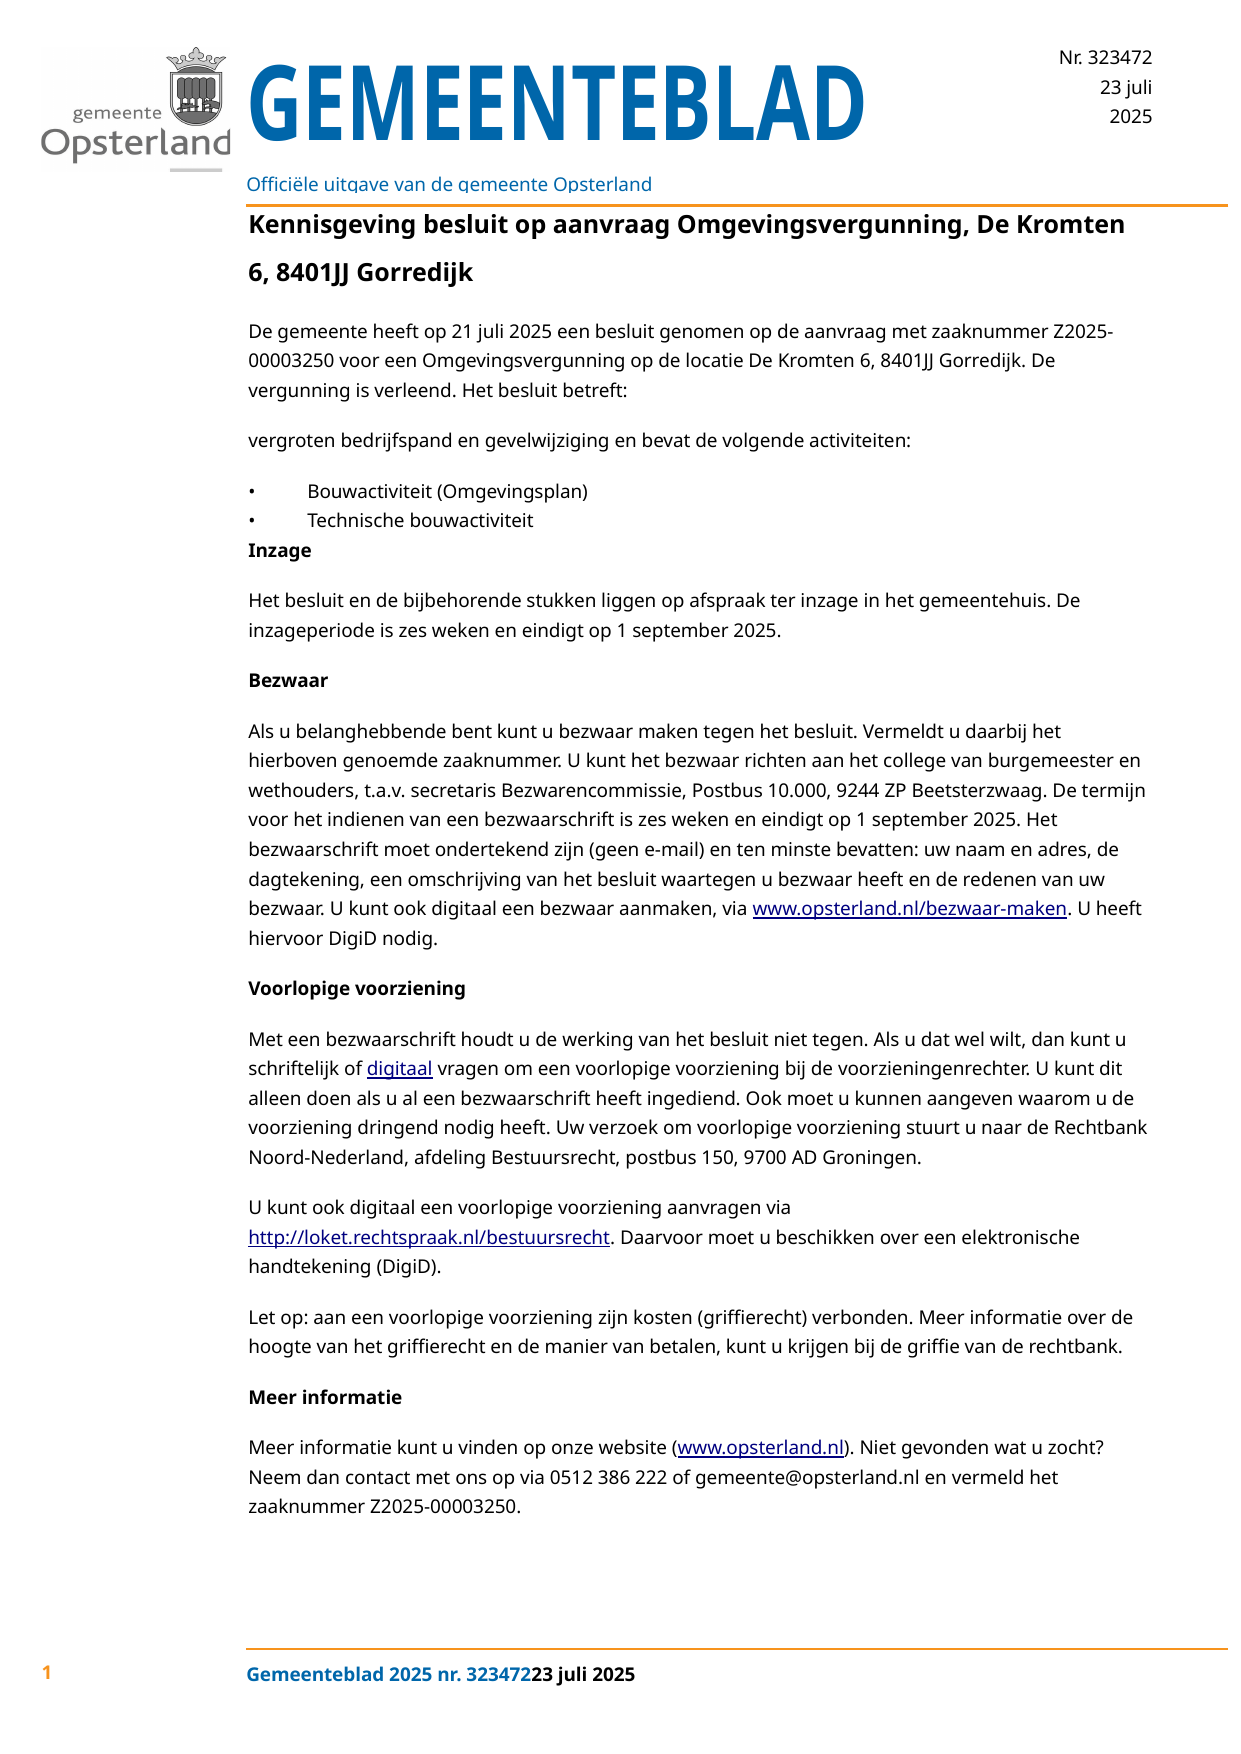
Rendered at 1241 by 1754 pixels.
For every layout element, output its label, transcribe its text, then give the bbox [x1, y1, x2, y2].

list Technische bouwactiviteit [248, 507, 1152, 533]
text Meer informatie kunt u vinden op onze website (www.opsterland.nl). Niet gevonden wat u zocht? Neem dan contact met ons op via 0512 386 222 of gemeente@opsterland.nl en vermeld het zaaknummer Z2025-00003250. [248, 1434, 1152, 1519]
picture [41, 47, 231, 172]
text Het besluit en de bijbehorende stukken liggen op afspraak ter inzage in het gemeentehuis. De inzageperiode is zes weken en eindigt op 1 september 2025. [248, 587, 1152, 643]
text U kunt ook digitaal een voorlopige voorziening aanvragen via http://loket.rechtspraak.nl/bestuursrecht. Daarvoor moet u beschikken over een elektronische handtekening (DigiD). [248, 1194, 1152, 1279]
text vergroten bedrijfspand en gevelwijziging en bevat de volgende activiteiten: [248, 427, 1152, 453]
text De gemeente heeft op 21 juli 2025 een besluit genomen op de aanvraag met zaaknummer Z2025-00003250 voor een Omgevingsvergunning op de locatie De Kromten 6, 8401JJ Gorredijk. De vergunning is verleend. Het besluit betreft: [248, 318, 1152, 403]
text Als u belanghebbende bent kunt u bezwaar maken tegen het besluit. Vermeldt u daarbij het hierboven genoemde zaaknummer. U kunt het bezwaar richten aan het college van burgemeester en wethouders, t.a.v. secretaris Bezwarencommissie, Postbus 10.000, 9244 ZP Beetsterzwaag. De termijn voor het indienen van een bezwaarschrift is zes weken en eindigt op 1 september 2025. Het bezwaarschrift moet ondertekend zijn (geen e-mail) en ten minste bevatten: uw naam en adres, de dagtekening, een omschrijving van het besluit waartegen u bezwaar heeft en de redenen van uw bezwaar. U kunt ook digitaal een bezwaar aanmaken, via www.opsterland.nl/bezwaar-maken. U heeft hiervoor DigiD nodig. [248, 718, 1152, 951]
text Met een bezwaarschrift houdt u de werking van het besluit niet tegen. Als u dat wel wilt, dan kunt u schriftelijk of digitaal vragen om een voorlopige voorziening bij de voorzieningenrechter. U kunt dit alleen doen als u al een bezwaarschrift heeft ingediend. Ook moet u kunnen aangeven waarom u de voorziening dringend nodig heeft. Uw verzoek om voorlopige voorziening stuurt u naar de Rechtbank Noord-Nederland, afdeling Bestuursrecht, postbus 150, 9700 AD Groningen. [248, 1026, 1152, 1170]
text Meer informatie [248, 1384, 1152, 1410]
text Kennisgeving besluit op aanvraag Omgevingsvergunning, De Kromten 6, 8401JJ Gorredijk [248, 207, 1152, 288]
text Let op: aan een voorlopige voorziening zijn kosten (griffierecht) verbonden. Meer informatie over de hoogte van het griffierecht en de manier van betalen, kunt u krijgen bij de griffie van de rechtbank. [248, 1304, 1152, 1359]
text Voorlopige voorziening [248, 975, 1152, 1001]
text Bezwaar [248, 667, 1152, 693]
text Inzage [248, 537, 1152, 563]
list Bouwactiviteit (Omgevingsplan) [248, 478, 1152, 504]
